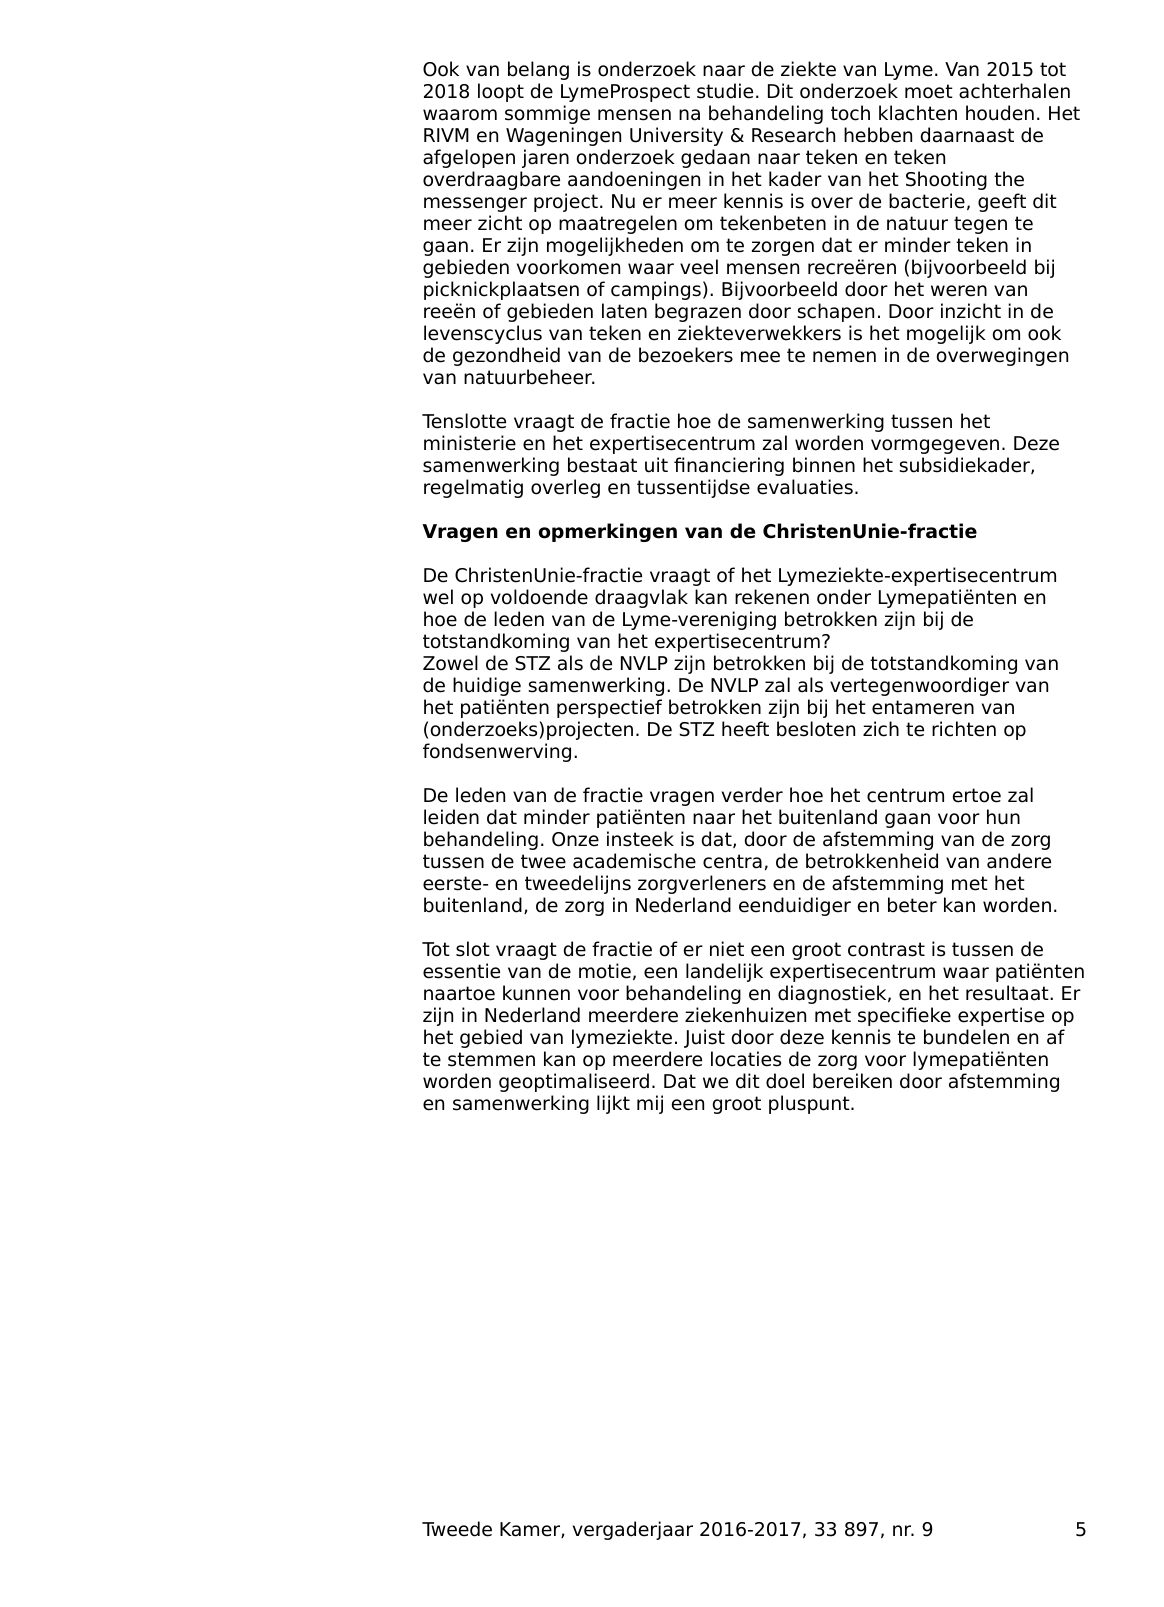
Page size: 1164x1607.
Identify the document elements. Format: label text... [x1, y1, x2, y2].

text De ChristenUnie-fractie vraagt of het Lymeziekte-expertisecentrum wel op voldoende draagvlak kan rekenen onder Lymepatiënten en hoe de leden van de Lyme-vereniging betrokken zijn bij de totstandkoming van het expertisecentrum? [422, 565, 1087, 653]
text Tenslotte vraagt de fractie hoe de samenwerking tussen het ministerie en het expertisecentrum zal worden vormgegeven. Deze samenwerking bestaat uit financiering binnen het subsidiekader, regelmatig overleg en tussentijdse evaluaties. [422, 411, 1087, 499]
text Ook van belang is onderzoek naar de ziekte van Lyme. Van 2015 tot 2018 loopt de LymeProspect studie. Dit onderzoek moet achterhalen waarom sommige mensen na behandeling toch klachten houden. Het RIVM en Wageningen University & Research hebben daarnaast de afgelopen jaren onderzoek gedaan naar teken en teken overdraagbare aandoeningen in het kader van het Shooting the messenger project. Nu er meer kennis is over de bacterie, geeft dit meer zicht op maatregelen om tekenbeten in de natuur tegen te gaan. Er zijn mogelijkheden om te zorgen dat er minder teken in gebieden voorkomen waar veel mensen recreëren (bijvoorbeeld bij picknickplaatsen of campings). Bijvoorbeeld door het weren van reeën of gebieden laten begrazen door schapen. Door inzicht in de levenscyclus van teken en ziekteverwekkers is het mogelijk om ook de gezondheid van de bezoekers mee te nemen in de overwegingen van natuurbeheer. [422, 59, 1087, 389]
subtitle Vragen en opmerkingen van de ChristenUnie-fractie [422, 521, 1087, 543]
text Tot slot vraagt de fractie of er niet een groot contrast is tussen de essentie van de motie, een landelijk expertisecentrum waar patiënten naartoe kunnen voor behandeling en diagnostiek, en het resultaat. Er zijn in Nederland meerdere ziekenhuizen met specifieke expertise op het gebied van lymeziekte. Juist door deze kennis te bundelen en af te stemmen kan op meerdere locaties de zorg voor lymepatiënten worden geoptimaliseerd. Dat we dit doel bereiken door afstemming en samenwerking lijkt mij een groot pluspunt. [422, 939, 1087, 1115]
text Zowel de STZ als de NVLP zijn betrokken bij de totstandkoming van de huidige samenwerking. De NVLP zal als vertegenwoordiger van het patiënten perspectief betrokken zijn bij het entameren van (onderzoeks)projecten. De STZ heeft besloten zich te richten op fondsenwerving. [422, 653, 1087, 763]
text De leden van de fractie vragen verder hoe het centrum ertoe zal leiden dat minder patiënten naar het buitenland gaan voor hun behandeling. Onze insteek is dat, door de afstemming van de zorg tussen de twee academische centra, de betrokkenheid van andere eerste- en tweedelijns zorgverleners en de afstemming met het buitenland, de zorg in Nederland eenduidiger en beter kan worden. [422, 785, 1087, 917]
